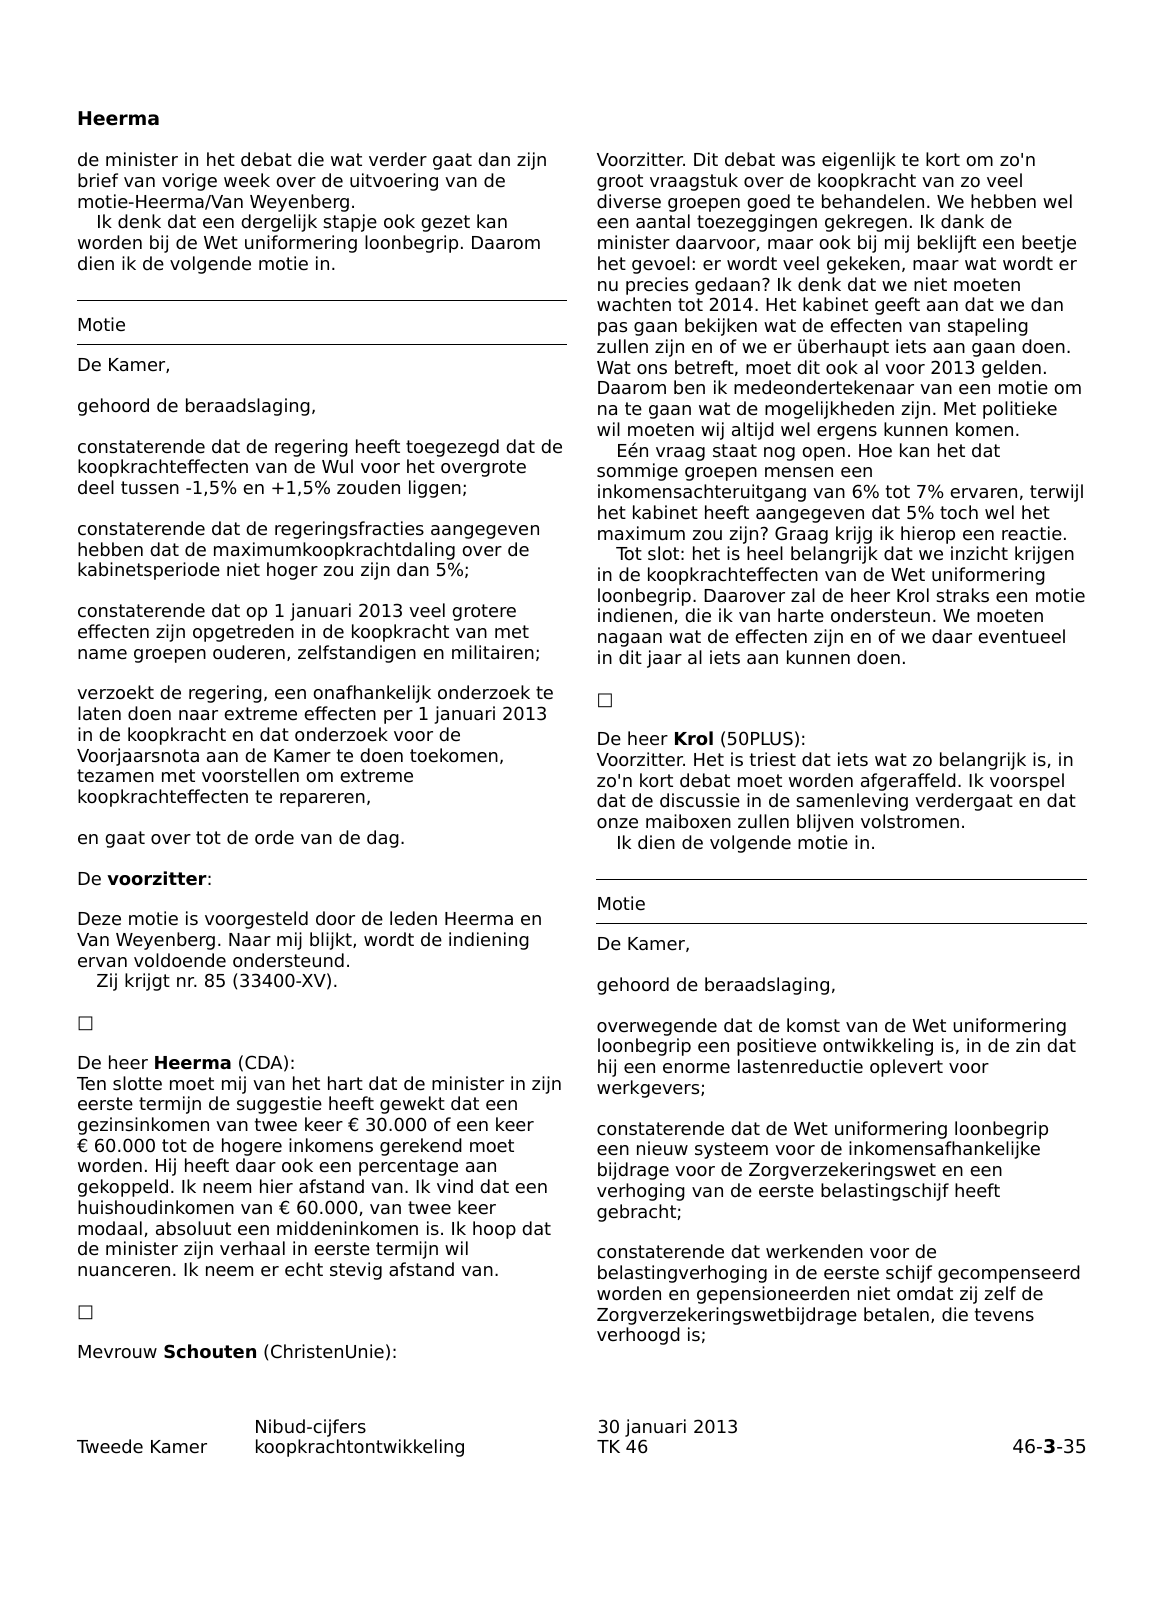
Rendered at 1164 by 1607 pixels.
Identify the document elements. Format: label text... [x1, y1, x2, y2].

text Mevrouw Schouten (ChristenUnie): [77, 1341, 567, 1362]
text Eén vraag staat nog open. Hoe kan het dat sommige groepen mensen een inkomensachteruitgang van 6% tot 7% ervaren, terwijl het kabinet heeft aangegeven dat 5% toch wel het maximum zou zijn? Graag krijg ik hierop een reactie. [596, 440, 1087, 544]
text constaterende dat de Wet uniformering loonbegrip een nieuw systeem voor de inkomensafhankelijke bijdrage voor de Zorgverzekeringswet en een verhoging van de eerste belastingschijf heeft gebracht; [596, 1118, 1087, 1222]
text Zij krijgt nr. 85 (33400-XV). [77, 971, 567, 992]
text De voorzitter: [77, 868, 567, 889]
text constaterende dat werkenden voor de belastingverhoging in de eerste schijf gecompenseerd worden en gepensioneerden niet omdat zij zelf de Zorgverzekeringswetbijdrage betalen, die tevens verhoogd is; [596, 1242, 1087, 1346]
text gehoord de beraadslaging, [77, 396, 567, 417]
text constaterende dat op 1 januari 2013 veel grotere effecten zijn opgetreden in de koopkracht van met name groepen ouderen, zelfstandigen en militairen; [77, 601, 567, 663]
text Ik denk dat een dergelijk stapje ook gezet kan worden bij de Wet uniformering loonbegrip. Daarom dien ik de volgende motie in. [77, 212, 567, 274]
text De Kamer, [77, 355, 567, 376]
text Motie [77, 314, 567, 335]
text □ [596, 688, 1087, 709]
text Motie [596, 893, 1087, 914]
text en gaat over tot de orde van de dag. [77, 828, 567, 848]
text constaterende dat de regeringsfracties aangegeven hebben dat de maximumkoopkrachtdaling over de kabinetsperiode niet hoger zou zijn dan 5%; [77, 519, 567, 581]
text Tot slot: het is heel belangrijk dat we inzicht krijgen in de koopkrachteffecten van de Wet uniformering loonbegrip. Daarover zal de heer Krol straks een motie indienen, die ik van harte ondersteun. We moeten nagaan wat de effecten zijn en of we daar eventueel in dit jaar al iets aan kunnen doen. [596, 544, 1087, 668]
text gehoord de beraadslaging, [596, 975, 1087, 996]
text De Kamer, [596, 934, 1087, 955]
text de minister in het debat die wat verder gaat dan zijn brief van vorige week over de uitvoering van de motie-Heerma/Van Weyenberg. [77, 150, 567, 212]
text □ [77, 1012, 567, 1033]
text constaterende dat de regering heeft toegezegd dat de koopkrachteffecten van de Wul voor het overgrote deel tussen -1,5% en +1,5% zouden liggen; [77, 437, 567, 499]
text Ten slotte moet mij van het hart dat de minister in zijn eerste termijn de suggestie heeft gewekt dat een gezinsinkomen van twee keer € 30.000 of een keer € 60.000 tot de hogere inkomens gerekend moet worden. Hij heeft daar ook een percentage aan gekoppeld. Ik neem hier afstand van. Ik vind dat een huishoudinkomen van € 60.000, van twee keer modaal, absoluut een middeninkomen is. Ik hoop dat de minister zijn verhaal in eerste termijn wil nuanceren. Ik neem er echt stevig afstand van. [77, 1073, 567, 1281]
text verzoekt de regering, een onafhankelijk onderzoek te laten doen naar extreme effecten per 1 januari 2013 in de koopkracht en dat onderzoek voor de Voorjaarsnota aan de Kamer te doen toekomen, tezamen met voorstellen om extreme koopkrachteffecten te repareren, [77, 683, 567, 808]
text Voorzitter. Het is triest dat iets wat zo belangrijk is, in zo'n kort debat moet worden afgeraffeld. Ik voorspel dat de discussie in de samenleving verdergaat en dat onze maiboxen zullen blijven volstromen. [596, 750, 1087, 833]
text Deze motie is voorgesteld door de leden Heerma en Van Weyenberg. Naar mij blijkt, wordt de indiening ervan voldoende ondersteund. [77, 909, 567, 971]
text De heer Krol (50PLUS): [596, 729, 1087, 750]
text overwegende dat de komst van de Wet uniformering loonbegrip een positieve ontwikkeling is, in de zin dat hij een enorme lastenreductie oplevert voor werkgevers; [596, 1016, 1087, 1098]
text Voorzitter. Dit debat was eigenlijk te kort om zo'n groot vraagstuk over de koopkracht van zo veel diverse groepen goed te behandelen. We hebben wel een aantal toezeggingen gekregen. Ik dank de minister daarvoor, maar ook bij mij beklijft een beetje het gevoel: er wordt veel gekeken, maar wat wordt er nu precies gedaan? Ik denk dat we niet moeten wachten tot 2014. Het kabinet geeft aan dat we dan pas gaan bekijken wat de effecten van stapeling zullen zijn en of we er überhaupt iets aan gaan doen. Wat ons betreft, moet dit ook al voor 2013 gelden. Daarom ben ik medeondertekenaar van een motie om na te gaan wat de mogelijkheden zijn. Met politieke wil moeten wij altijd wel ergens kunnen komen. [596, 150, 1087, 440]
text □ [77, 1301, 567, 1321]
text De heer Heerma (CDA): [77, 1053, 567, 1073]
text Ik dien de volgende motie in. [596, 833, 1087, 853]
